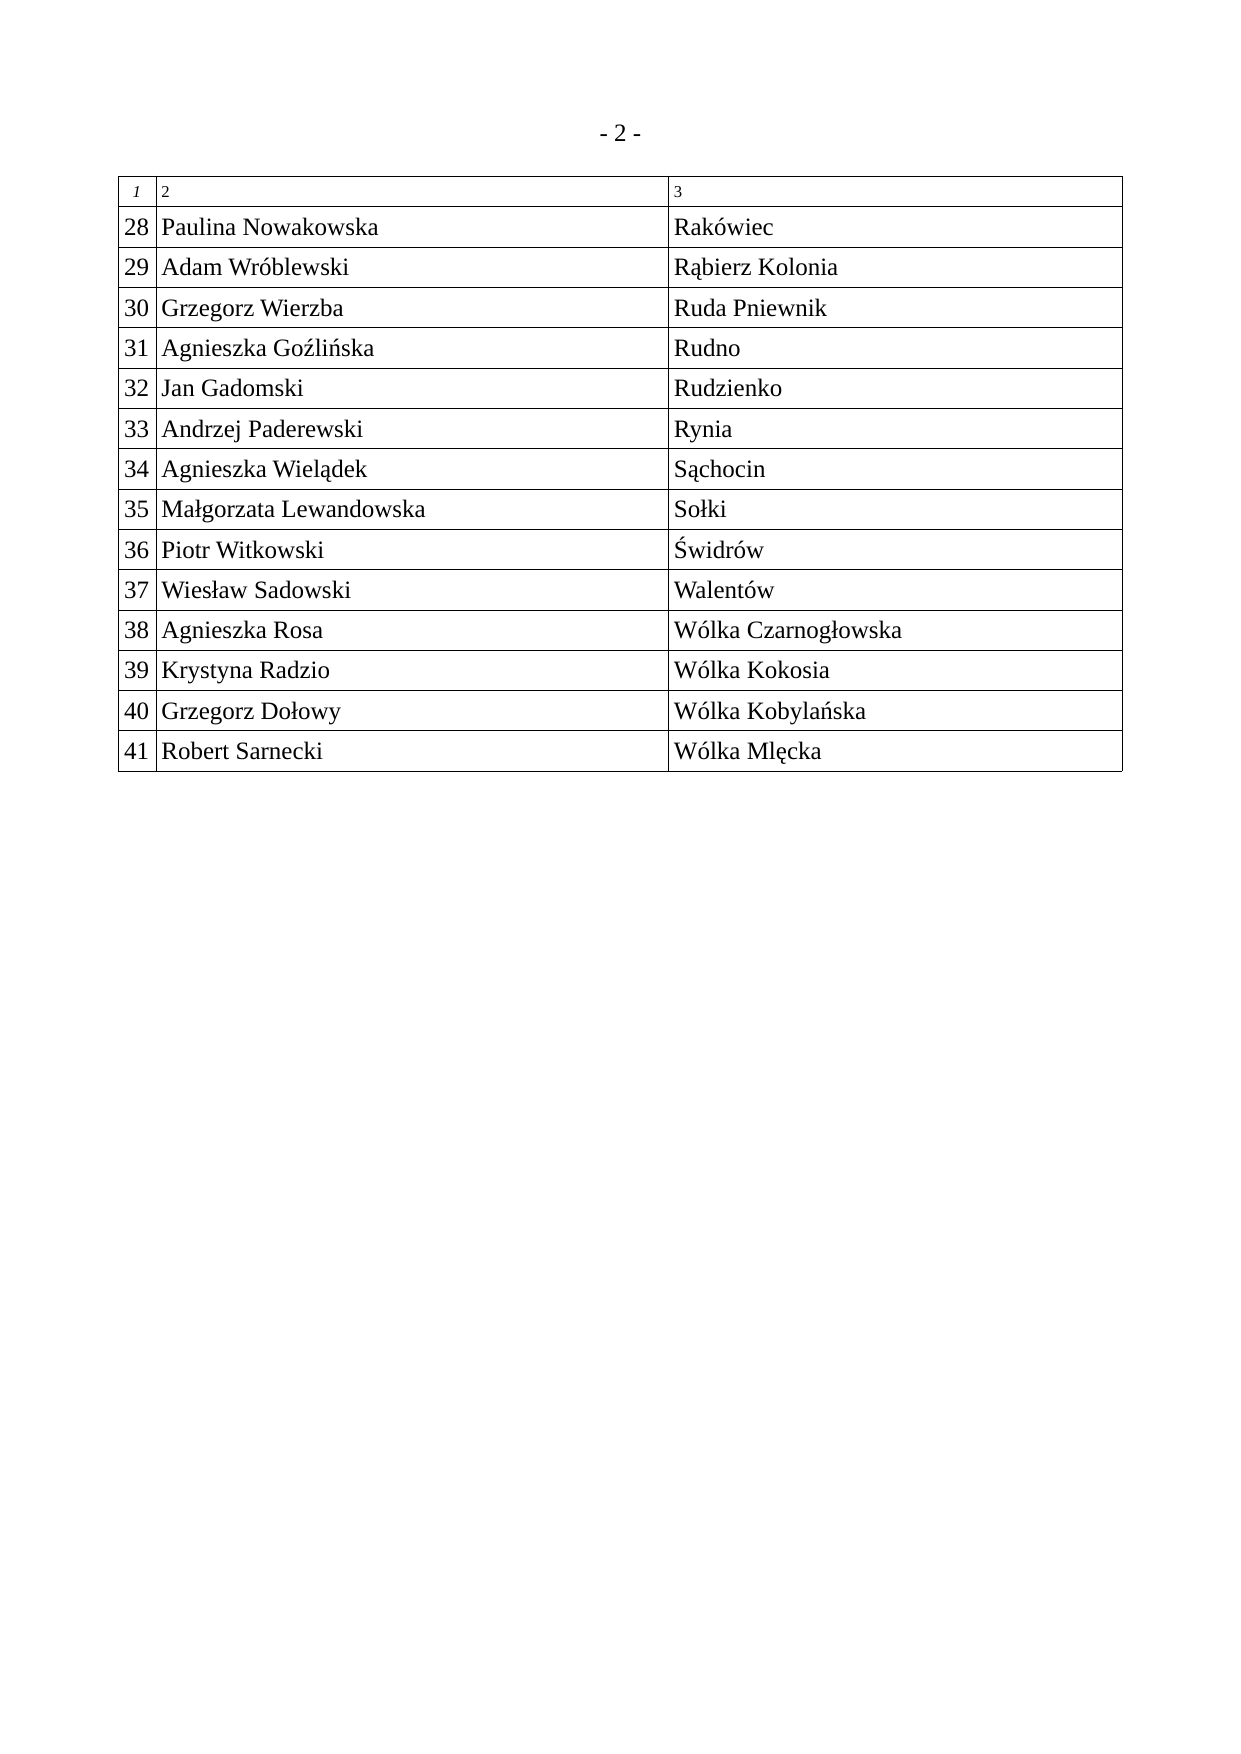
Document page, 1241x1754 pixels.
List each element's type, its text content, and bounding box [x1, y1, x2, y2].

table_cell Rynia [669, 409, 1122, 448]
table_cell Grzegorz Dołowy [157, 691, 668, 730]
table_cell 39 [119, 651, 156, 690]
table_cell Jan Gadomski [157, 369, 668, 408]
table_cell 40 [119, 691, 156, 730]
table_header 2 [157, 177, 668, 206]
table_cell Piotr Witkowski [157, 530, 668, 569]
table_cell 38 [119, 611, 156, 650]
table_cell Rudno [669, 328, 1122, 368]
table_cell 36 [119, 530, 156, 569]
table_cell Grzegorz Wierzba [157, 288, 668, 327]
table_cell 34 [119, 449, 156, 488]
table_cell 30 [119, 288, 156, 327]
table_cell Małgorzata Lewandowska [157, 490, 668, 529]
table_cell Rakówiec [669, 207, 1122, 247]
table_cell Wólka Kobylańska [669, 691, 1122, 730]
table_cell 41 [119, 731, 156, 771]
table_cell 29 [119, 248, 156, 287]
table_cell Sąchocin [669, 449, 1122, 488]
table_cell Walentów [669, 570, 1122, 609]
table_cell 28 [119, 207, 156, 247]
table_cell Sołki [669, 490, 1122, 529]
table_cell Agnieszka Rosa [157, 611, 668, 650]
table_cell 31 [119, 328, 156, 368]
table_header 3 [669, 177, 1122, 206]
table_cell 32 [119, 369, 156, 408]
table_cell Ruda Pniewnik [669, 288, 1122, 327]
table_cell Rudzienko [669, 369, 1122, 408]
table_cell 33 [119, 409, 156, 448]
table_cell Wiesław Sadowski [157, 570, 668, 609]
table_header 1 [119, 177, 156, 206]
table_cell 35 [119, 490, 156, 529]
table_cell Andrzej Paderewski [157, 409, 668, 448]
table_cell Paulina Nowakowska [157, 207, 668, 247]
table_cell Krystyna Radzio [157, 651, 668, 690]
table_cell Agnieszka Wielądek [157, 449, 668, 488]
table_cell Rąbierz Kolonia [669, 248, 1122, 287]
table_cell Wólka Kokosia [669, 651, 1122, 690]
table_cell Adam Wróblewski [157, 248, 668, 287]
table_cell Wólka Mlęcka [669, 731, 1122, 771]
table_cell Świdrów [669, 530, 1122, 569]
table_cell Robert Sarnecki [157, 731, 668, 771]
text - 2 - [118, 118, 1122, 147]
table_cell Agnieszka Goźlińska [157, 328, 668, 368]
table_cell 37 [119, 570, 156, 609]
table_cell Wólka Czarnogłowska [669, 611, 1122, 650]
